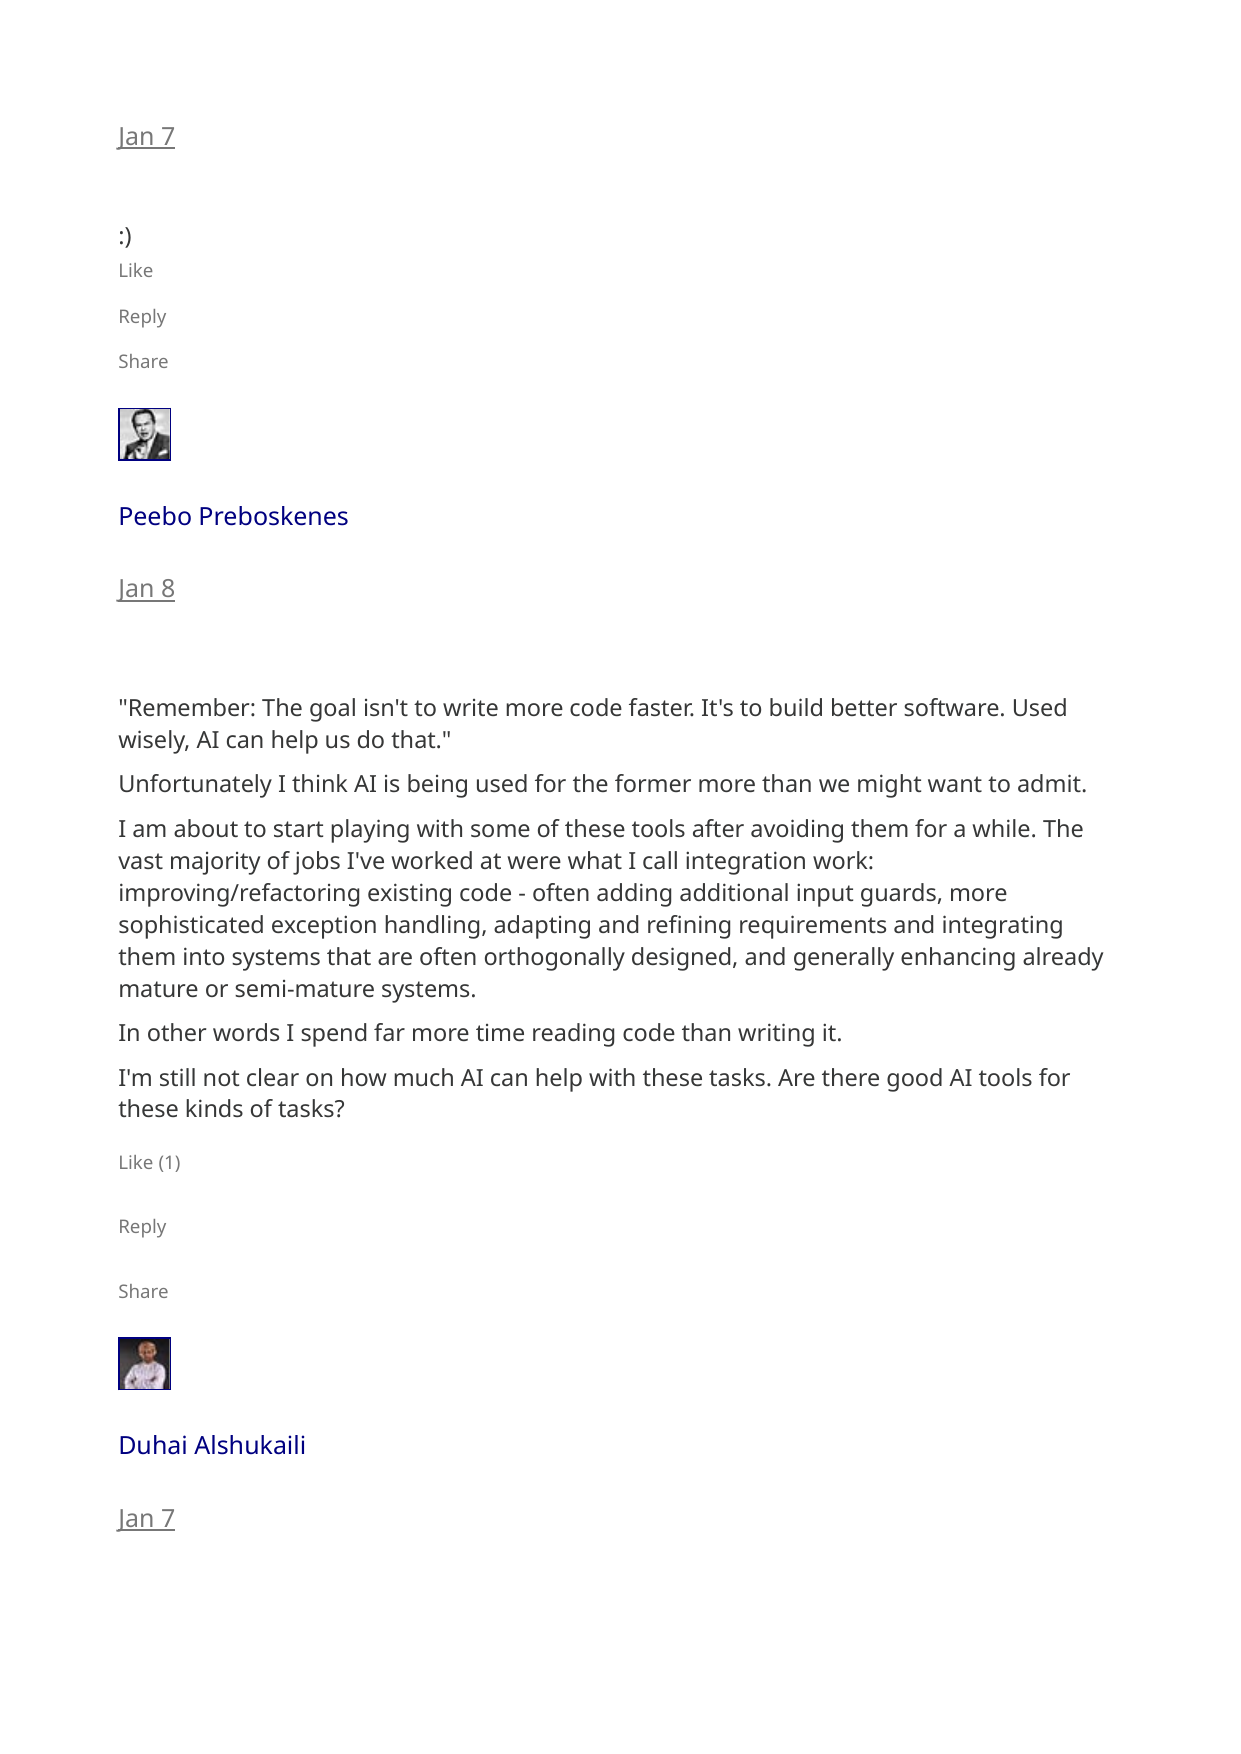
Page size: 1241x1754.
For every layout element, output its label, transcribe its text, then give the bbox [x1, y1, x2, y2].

text Jan 8 [118, 571, 1122, 605]
picture [120, 1339, 170, 1389]
text Duhai Alshukaili [118, 1428, 1122, 1462]
text In other words I spend far more time reading code than writing it. [118, 1016, 1122, 1048]
text Jan 7 [118, 1501, 1122, 1534]
text Jan 7 [118, 118, 1122, 152]
text Reply [118, 297, 1122, 328]
text I am about to start playing with some of these tools after avoiding them for a while. The vast majority of jobs I've worked at were what I call integration work: improving/refactoring existing code - often adding additional input guards, more sophisticated exception handling, adapting and refining requirements and integrating them into systems that are often orthogonally designed, and generally enhancing already mature or semi-mature systems. [118, 812, 1122, 1004]
picture [120, 409, 170, 459]
text Reply [118, 1208, 1122, 1239]
text Peebo Preboskenes [118, 498, 1122, 532]
text Like (1) [118, 1143, 1122, 1175]
text I'm still not clear on how much AI can help with these tasks. Are there good AI tools for these kinds of tasks? [118, 1061, 1122, 1125]
text :) [118, 219, 1122, 251]
text Share [118, 1273, 1122, 1304]
text Like [118, 251, 1122, 283]
text "Remember: The goal isn't to write more code faster. It's to build better software. Used wisely, AI can help us do that." [118, 691, 1122, 755]
text Share [118, 343, 1122, 374]
text Unfortunately I think AI is being used for the former more than we might want to admit. [118, 767, 1122, 799]
